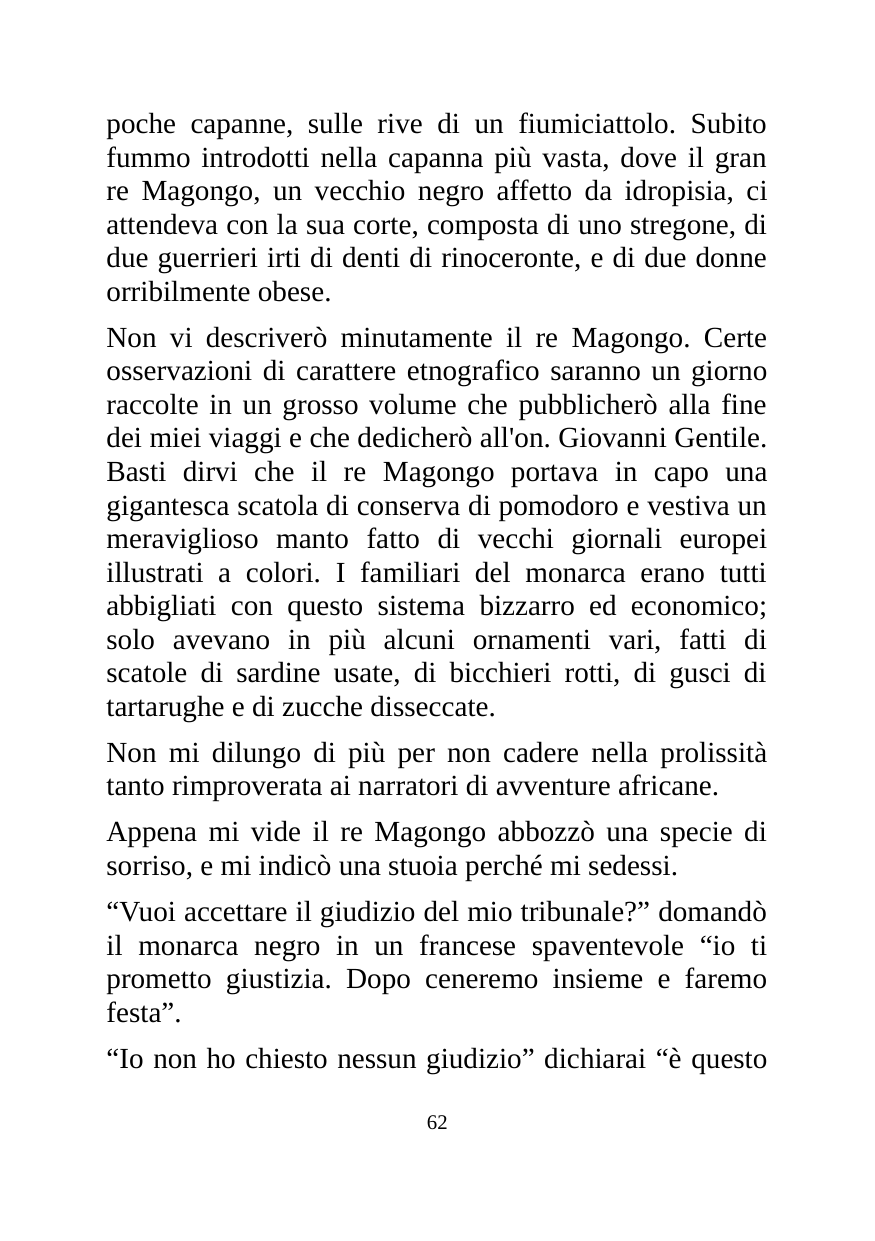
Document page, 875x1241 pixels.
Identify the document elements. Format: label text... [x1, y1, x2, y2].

text “Vuoi accettare il giudizio del mio tribunale?” domandò il monarca negro in un francese spaventevole “io ti prometto giustizia. Dopo ceneremo insieme e faremo festa”. [106, 894, 768, 1028]
text Non mi dilungo di più per non cadere nella prolissità tanto rimproverata ai narratori di avventure africane. [106, 735, 768, 802]
text Appena mi vide il re Magongo abbozzò una specie di sorriso, e mi indicò una stuoia perché mi sedessi. [106, 814, 768, 882]
text Non vi descriverò minutamente il re Magongo. Certe osservazioni di carattere etnografico saranno un giorno raccolte in un grosso volume che pubblicherò alla fine dei miei viaggi e che dedicherò all'on. Giovanni Gentile. Basti dirvi che il re Magongo portava in capo una gigantesca scatola di conserva di pomodoro e vestiva un meraviglioso manto fatto di vecchi giornali europei illustrati a colori. I familiari del monarca erano tutti abbigliati con questo sistema bizzarro ed economico; solo avevano in più alcuni ornamenti vari, fatti di scatole di sardine usate, di bicchieri rotti, di gusci di tartarughe e di zucche disseccate. [106, 320, 768, 722]
text poche capanne, sulle rive di un fiumiciattolo. Subito fummo introdotti nella capanna più vasta, dove il gran re Magongo, un vecchio negro affetto da idropisia, ci attendeva con la sua corte, composta di uno stregone, di due guerrieri irti di denti di rinoceronte, e di due donne orribilmente obese. [106, 106, 768, 307]
text “Io non ho chiesto nessun giudizio” dichiarai “è questo [106, 1041, 768, 1074]
